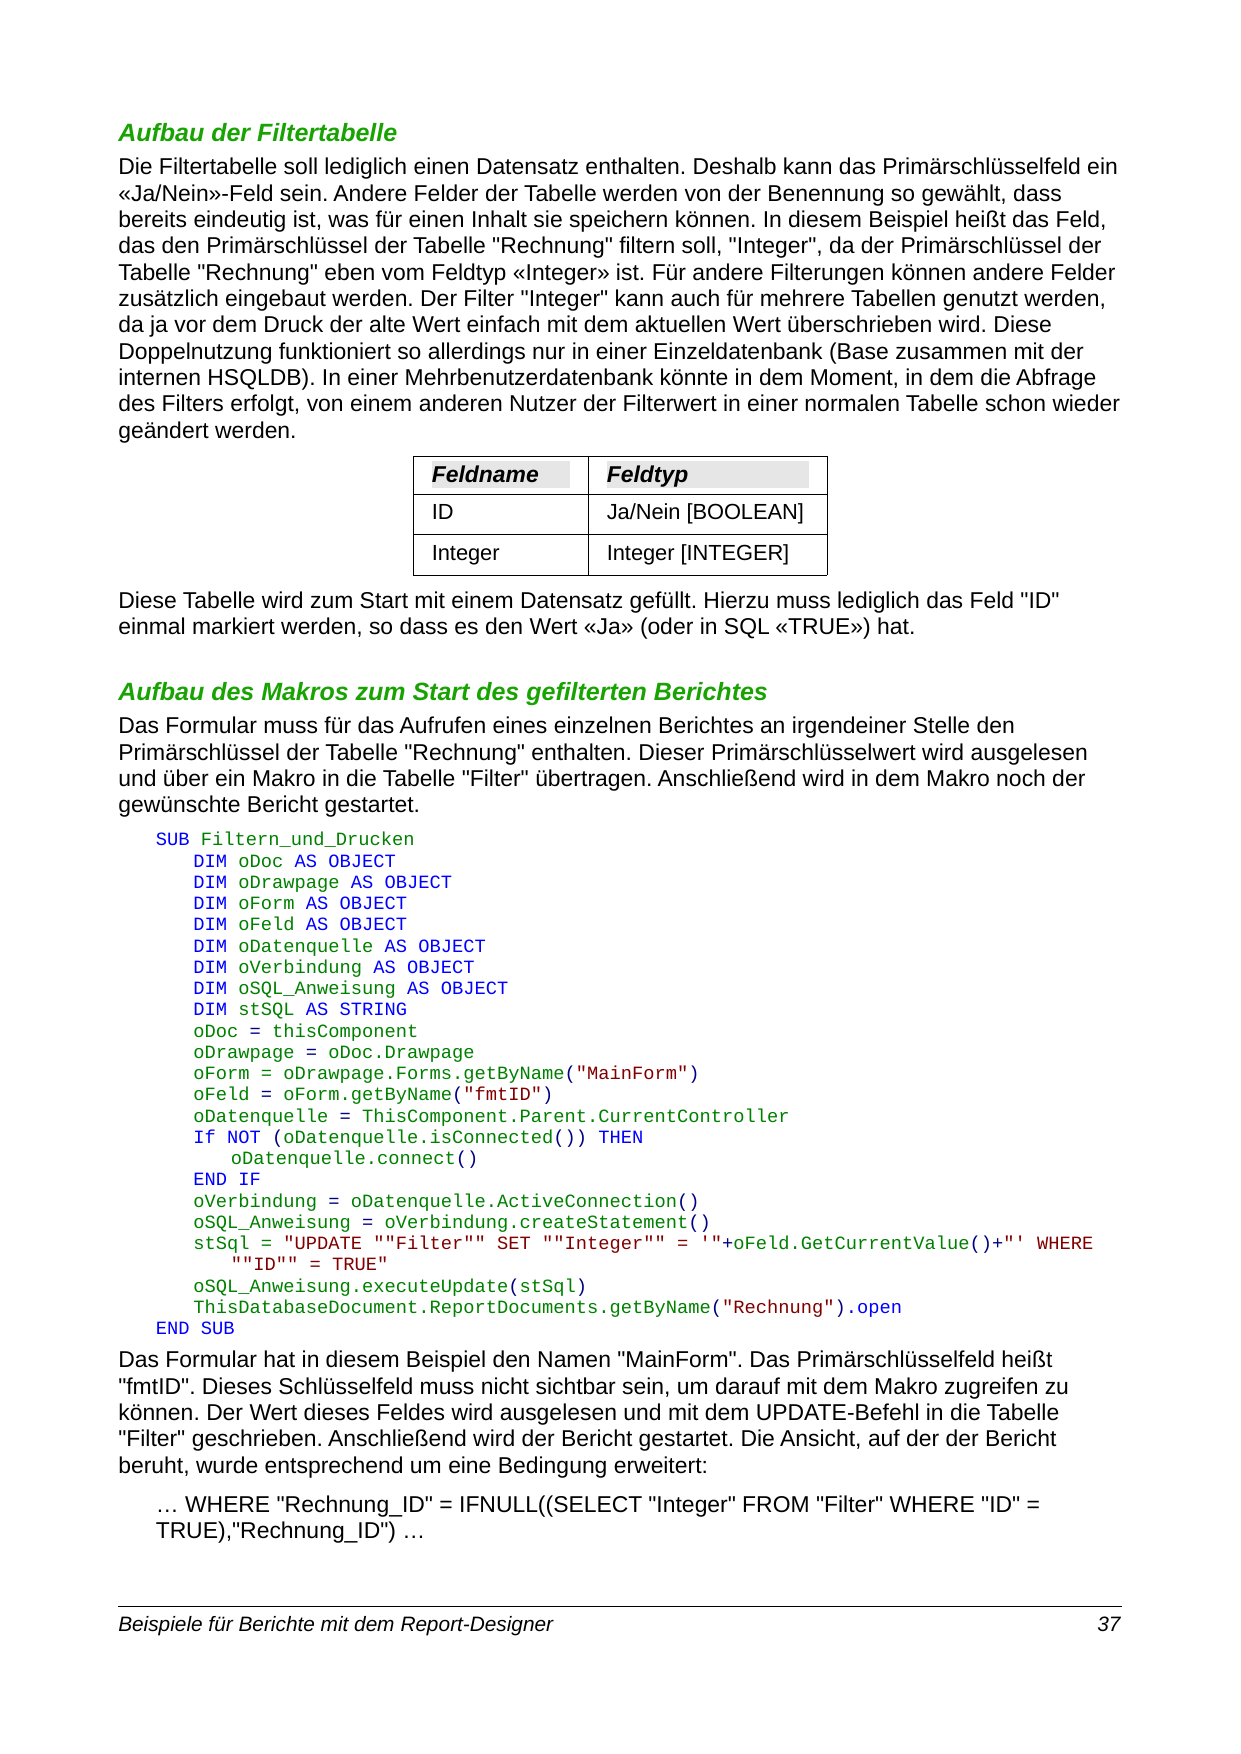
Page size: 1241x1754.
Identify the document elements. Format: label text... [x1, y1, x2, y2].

text DIM oDoc AS OBJECT [156, 851, 1122, 873]
text DIM stSQL AS STRING [156, 1000, 1122, 1021]
text END IF [156, 1170, 1122, 1191]
text If NOT (oDatenquelle.isConnected()) THEN [156, 1128, 1122, 1149]
text DIM oForm AS OBJECT [156, 894, 1122, 915]
text oDatenquelle = ThisComponent.Parent.CurrentController [156, 1106, 1122, 1128]
table_cell Integer [INTEGER] [589, 535, 827, 575]
text oDoc = thisComponent [156, 1021, 1122, 1043]
text DIM oDrawpage AS OBJECT [156, 873, 1122, 894]
text oSQL_Anweisung.executeUpdate(stSql) [156, 1276, 1122, 1298]
table_cell ID [414, 495, 588, 534]
text SUB Filtern_und_Drucken [156, 830, 1122, 851]
text Diese Tabelle wird zum Start mit einem Datensatz gefüllt. Hierzu muss lediglich das Feld "ID" einmal markiert werden, so dass es den Wert «Ja» (oder in SQL «TRUE») hat. [118, 587, 1122, 640]
text Die Filtertabelle soll lediglich einen Datensatz enthalten. Deshalb kann das Primärschlüsselfeld ein «Ja/Nein»-Feld sein. Andere Felder der Tabelle werden von der Benennung so gewählt, dass bereits eindeutig ist, was für einen Inhalt sie speichern können. In diesem Beispiel heißt das Feld, das den Primärschlüssel der Tabelle "Rechnung" filtern soll, "Integer", da der Primärschlüssel der Tabelle "Rechnung" eben vom Feldtyp «Integer» ist. Für andere Filterungen können andere Felder zusätzlich eingebaut werden. Der Filter "Integer" kann auch für mehrere Tabellen genutzt werden, da ja vor dem Druck der alte Wert einfach mit dem aktuellen Wert überschrieben wird. Diese Doppelnutzung funktioniert so allerdings nur in einer Einzeldatenbank (Base zusammen mit der internen HSQLDB). In einer Mehrbenutzerdatenbank könnte in dem Moment, in dem die Abfrage des Filters erfolgt, von einem anderen Nutzer der Filterwert in einer normalen Tabelle schon wieder geändert werden. [118, 153, 1122, 443]
text oDrawpage = oDoc.Drawpage [156, 1043, 1122, 1064]
text DIM oDatenquelle AS OBJECT [156, 936, 1122, 958]
text oFeld = oForm.getByName("fmtID") [156, 1085, 1122, 1106]
text oSQL_Anweisung = oVerbindung.createStatement() [156, 1213, 1122, 1234]
text stSql = "UPDATE ""Filter"" SET ""Integer"" = '"+oFeld.GetCurrentValue()+"' WHERE ""ID"" = TRUE" [156, 1234, 1122, 1276]
text DIM oFeld AS OBJECT [156, 915, 1122, 936]
subtitle Aufbau der Filtertabelle [118, 118, 1122, 147]
text Das Formular hat in diesem Beispiel den Namen "MainForm". Das Primärschlüsselfeld heißt "fmtID". Dieses Schlüsselfeld muss nicht sichtbar sein, um darauf mit dem Makro zugreifen zu können. Der Wert dieses Feldes wird ausgelesen und mit dem UPDATE-Befehl in die Tabelle "Filter" geschrieben. Anschließend wird der Bericht gestartet. Die Ansicht, auf der der Bericht beruht, wurde entsprechend um eine Bedingung erweitert: [118, 1346, 1122, 1478]
text END SUB [156, 1319, 1122, 1340]
text DIM oSQL_Anweisung AS OBJECT [156, 979, 1122, 1000]
text oVerbindung = oDatenquelle.ActiveConnection() [156, 1191, 1122, 1213]
table_cell Ja/Nein [BOOLEAN] [589, 495, 827, 534]
text ThisDatabaseDocument.ReportDocuments.getByName("Rechnung").open [156, 1298, 1122, 1319]
table_cell Integer [414, 535, 588, 575]
text DIM oVerbindung AS OBJECT [156, 958, 1122, 979]
table_header Feldname [414, 457, 588, 493]
table_header Feldtyp [589, 457, 827, 493]
text oDatenquelle.connect() [156, 1149, 1122, 1170]
text … WHERE "Rechnung_ID" = IFNULL((SELECT "Integer" FROM "Filter" WHERE "ID" = TRUE),"Rechnung_ID") … [156, 1491, 1122, 1543]
text oForm = oDrawpage.Forms.getByName("MainForm") [156, 1064, 1122, 1085]
text Das Formular muss für das Aufrufen eines einzelnen Berichtes an irgendeiner Stelle den Primärschlüssel der Tabelle "Rechnung" enthalten. Dieser Primärschlüsselwert wird ausgelesen und über ein Makro in die Tabelle "Filter" übertragen. Anschließend wird in dem Makro noch der gewünschte Bericht gestartet. [118, 712, 1122, 818]
subtitle Aufbau des Makros zum Start des gefilterten Berichtes [118, 677, 1122, 706]
